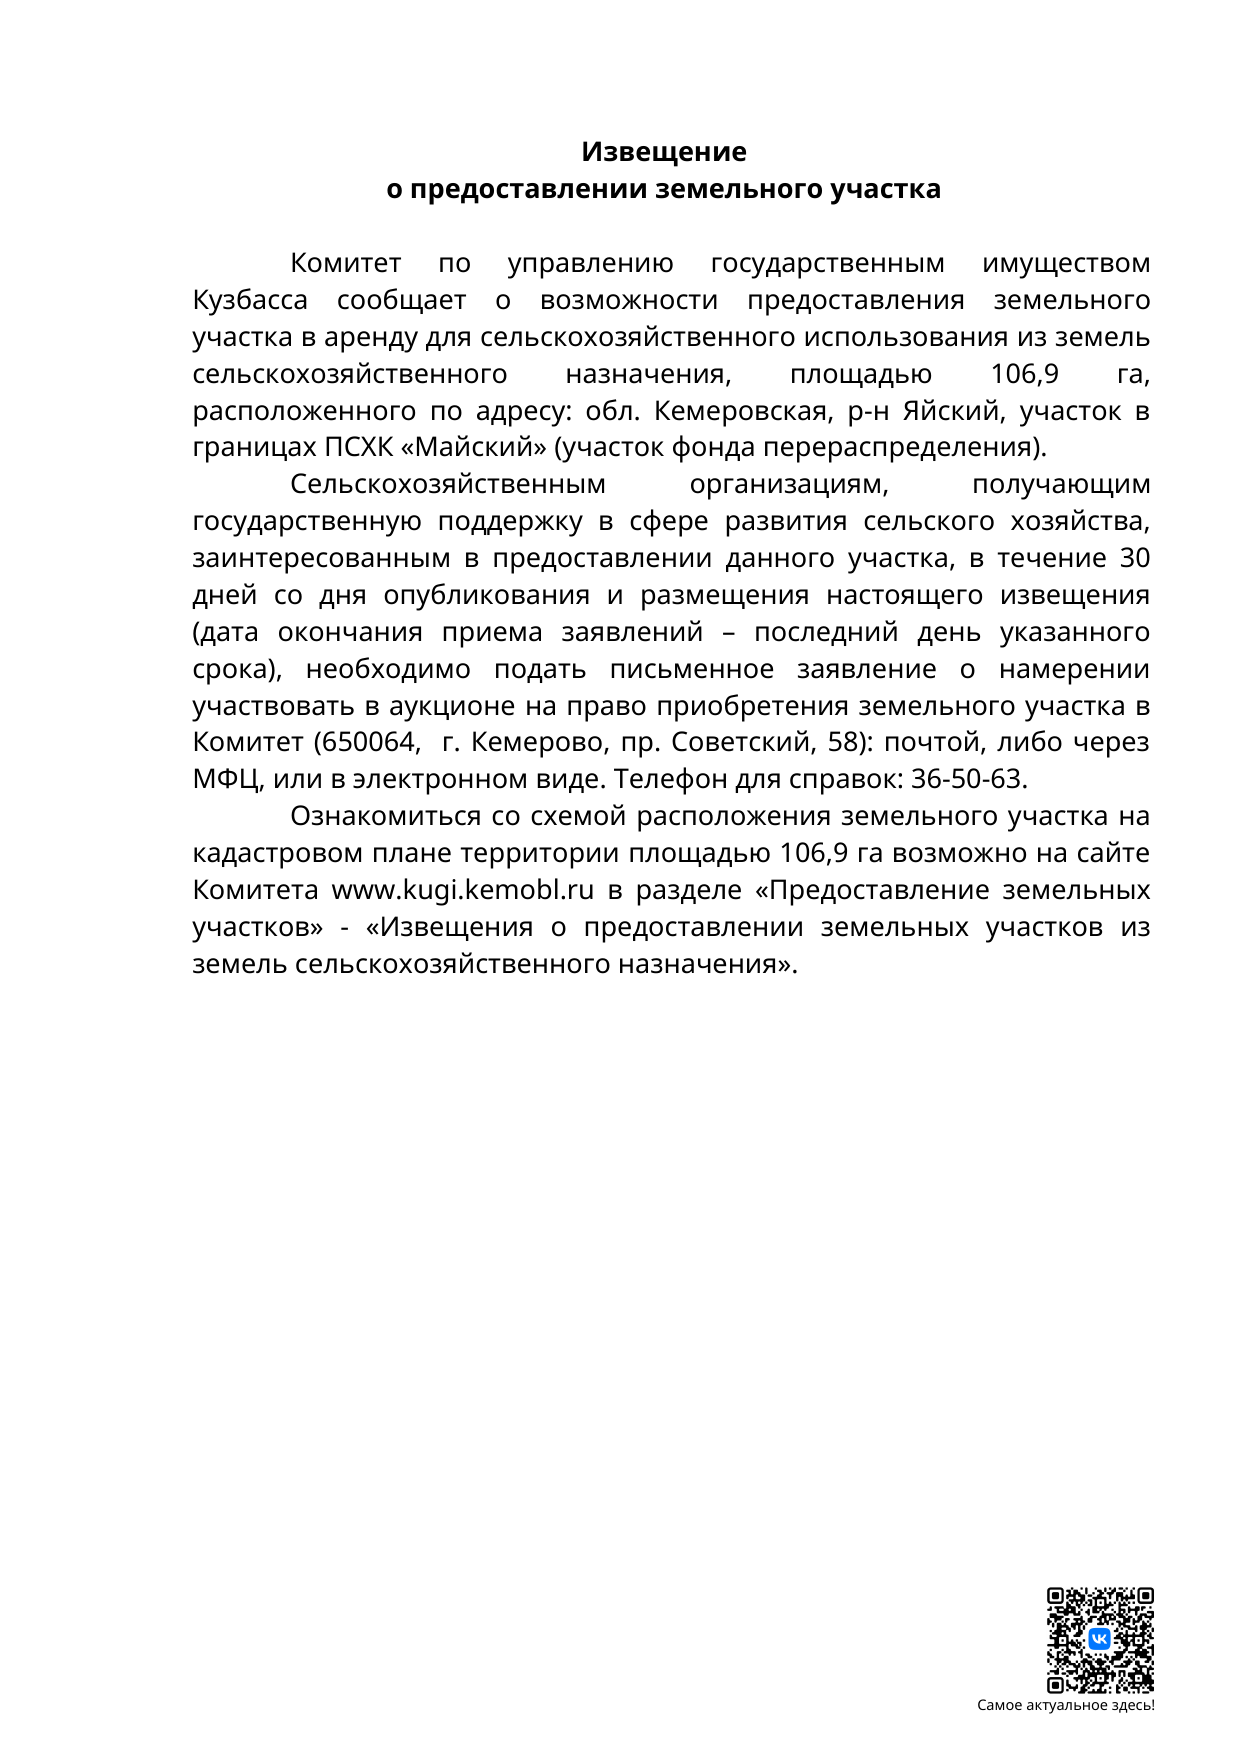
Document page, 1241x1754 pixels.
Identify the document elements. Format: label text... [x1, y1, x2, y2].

text Извещение [233, 133, 1092, 170]
text Комитет по управлению государственным имуществом Кузбасса сообщает о возможности предоставления земельного участка в аренду для сельскохозяйственного использования из земель сельскохозяйственного назначения, площадью 106,9 га, расположенного по адресу: обл. Кемеровская, р-н Яйский, участок в границах ПСХК «Майский» (участок фонда перераспределения). [192, 243, 1152, 465]
text Сельскохозяйственным организациям, получающим государственную поддержку в сфере развития сельского хозяйства, заинтересованным в предоставлении данного участка, в течение 30 дней со дня опубликования и размещения настоящего извещения (дата окончания приема заявлений – последний день указанного срока), необходимо подать письменное заявление о намерении участвовать в аукционе на право приобретения земельного участка в Комитет (650064, г. Кемерово, пр. Советский, 58): почтой, либо через МФЦ, или в электронном виде. Телефон для справок: 36-50-63. [192, 465, 1152, 797]
text Ознакомиться со схемой расположения земельного участка на кадастровом плане территории площадью 106,9 га возможно на сайте Комитета www.kugi.kemobl.ru в разделе «Предоставление земельных участков» - «Извещения о предоставлении земельных участков из земель сельскохозяйственного назначения». [192, 797, 1152, 981]
text о предоставлении земельного участка [233, 170, 1092, 207]
